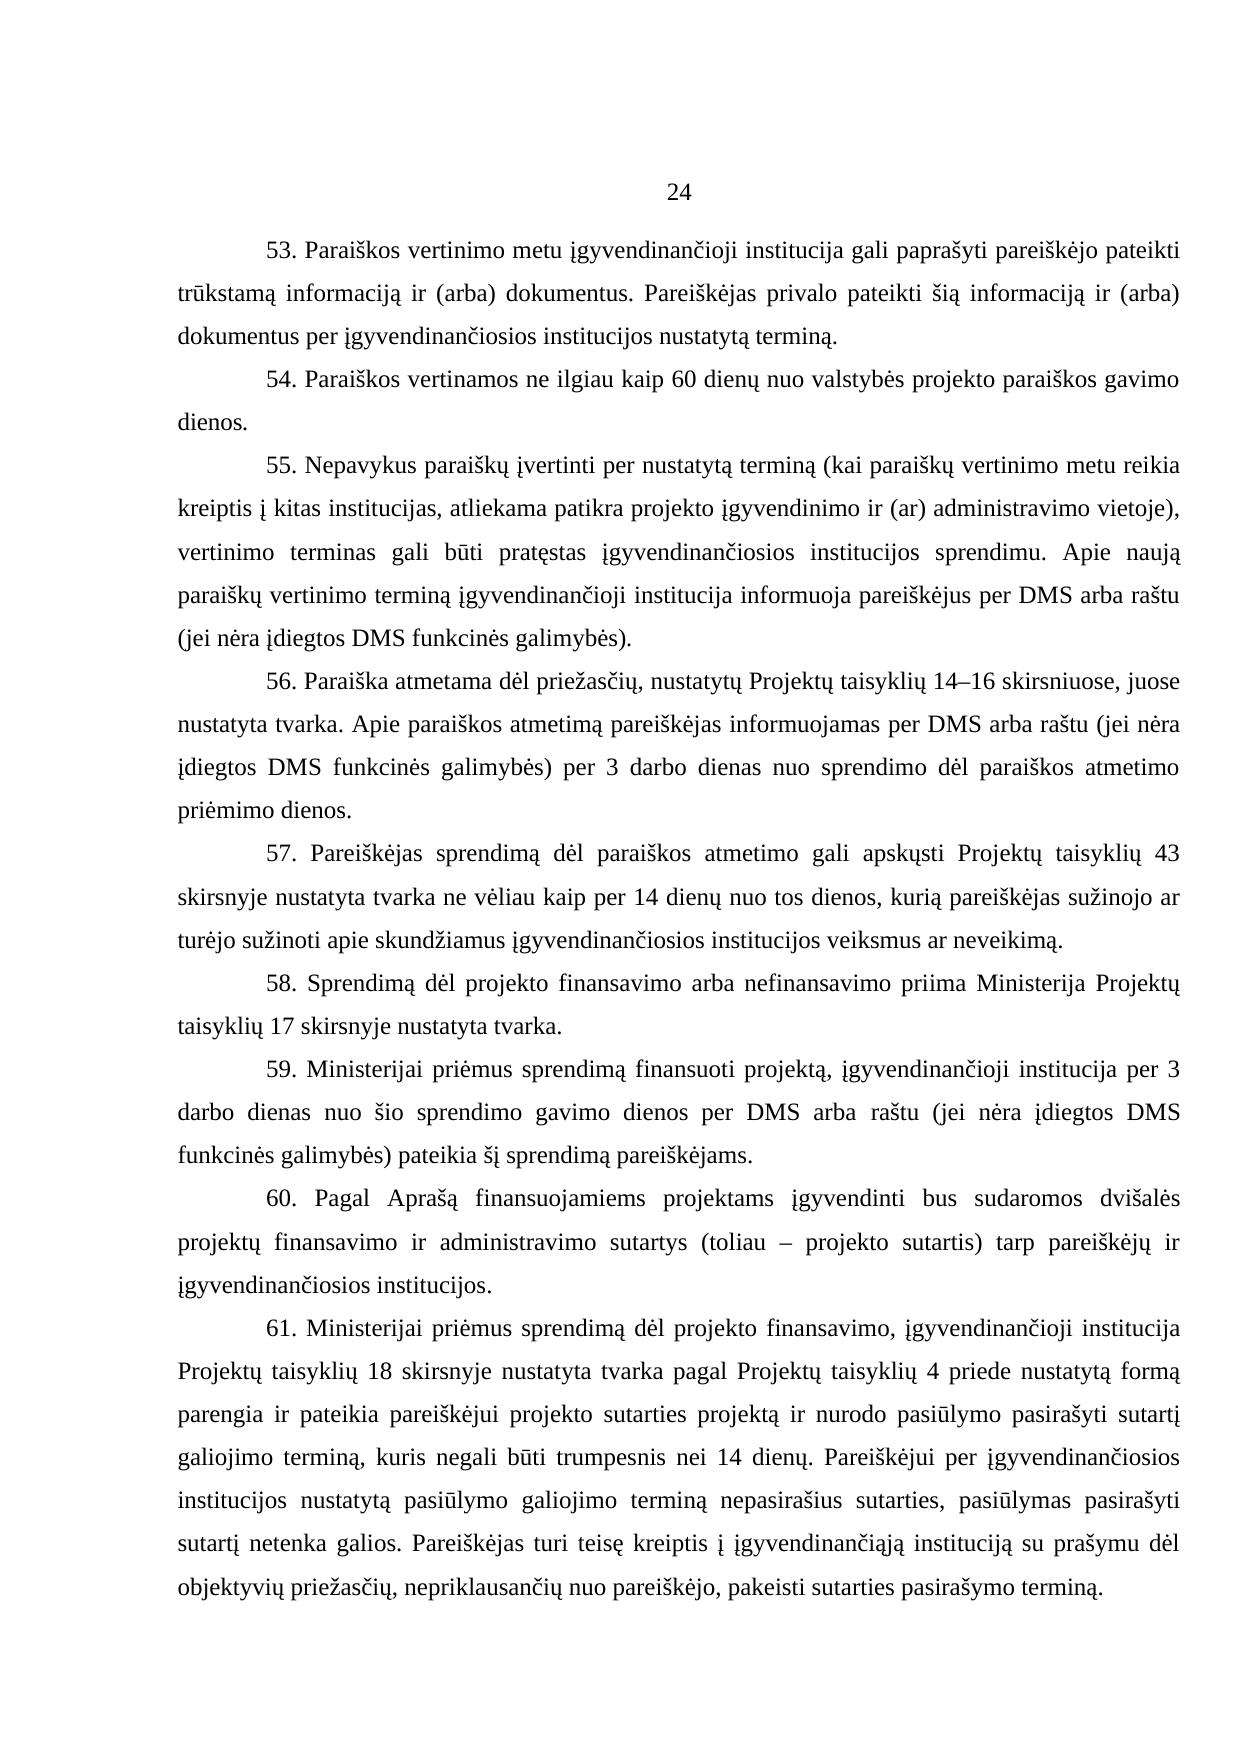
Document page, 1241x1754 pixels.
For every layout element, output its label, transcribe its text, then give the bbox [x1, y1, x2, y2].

text 56. Paraiška atmetama dėl priežasčių, nustatytų Projektų taisyklių 14–16 skirsniuose, juose nustatyta tvarka. Apie paraiškos atmetimą pareiškėjas informuojamas per DMS arba raštu (jei nėra įdiegtos DMS funkcinės galimybės) per 3 darbo dienas nuo sprendimo dėl paraiškos atmetimo priėmimo dienos. [177, 666, 1181, 824]
text 55. Nepavykus paraiškų įvertinti per nustatytą terminą (kai paraiškų vertinimo metu reikia kreiptis į kitas institucijas, atliekama patikra projekto įgyvendinimo ir (ar) administravimo vietoje), vertinimo terminas gali būti pratęstas įgyvendinančiosios institucijos sprendimu. Apie naują paraiškų vertinimo terminą įgyvendinančioji institucija informuoja pareiškėjus per DMS arba raštu (jei nėra įdiegtos DMS funkcinės galimybės). [177, 450, 1181, 652]
text 53. Paraiškos vertinimo metu įgyvendinančioji institucija gali paprašyti pareiškėjo pateikti trūkstamą informaciją ir (arba) dokumentus. Pareiškėjas privalo pateikti šią informaciją ir (arba) dokumentus per įgyvendinančiosios institucijos nustatytą terminą. [177, 235, 1181, 350]
text 54. Paraiškos vertinamos ne ilgiau kaip 60 dienų nuo valstybės projekto paraiškos gavimo dienos. [177, 364, 1181, 436]
text 59. Ministerijai priėmus sprendimą finansuoti projektą, įgyvendinančioji institucija per 3 darbo dienas nuo šio sprendimo gavimo dienos per DMS arba raštu (jei nėra įdiegtos DMS funkcinės galimybės) pateikia šį sprendimą pareiškėjams. [177, 1054, 1181, 1169]
text 61. Ministerijai priėmus sprendimą dėl projekto finansavimo, įgyvendinančioji institucija Projektų taisyklių 18 skirsnyje nustatyta tvarka pagal Projektų taisyklių 4 priede nustatytą formą parengia ir pateikia pareiškėjui projekto sutarties projektą ir nurodo pasiūlymo pasirašyti sutartį galiojimo terminą, kuris negali būti trumpesnis nei 14 dienų. Pareiškėjui per įgyvendinančiosios institucijos nustatytą pasiūlymo galiojimo terminą nepasirašius sutarties, pasiūlymas pasirašyti sutartį netenka galios. Pareiškėjas turi teisę kreiptis į įgyvendinančiąją instituciją su prašymu dėl objektyvių priežasčių, nepriklausančių nuo pareiškėjo, pakeisti sutarties pasirašymo terminą. [177, 1313, 1181, 1600]
text 58. Sprendimą dėl projekto finansavimo arba nefinansavimo priima Ministerija Projektų taisyklių 17 skirsnyje nustatyta tvarka. [177, 968, 1181, 1040]
text 60. Pagal Aprašą finansuojamiems projektams įgyvendinti bus sudaromos dvišalės projektų finansavimo ir administravimo sutartys (toliau – projekto sutartis) tarp pareiškėjų ir įgyvendinančiosios institucijos. [177, 1183, 1181, 1298]
text 57. Pareiškėjas sprendimą dėl paraiškos atmetimo gali apskųsti Projektų taisyklių 43 skirsnyje nustatyta tvarka ne vėliau kaip per 14 dienų nuo tos dienos, kurią pareiškėjas sužinojo ar turėjo sužinoti apie skundžiamus įgyvendinančiosios institucijos veiksmus ar neveikimą. [177, 838, 1181, 953]
